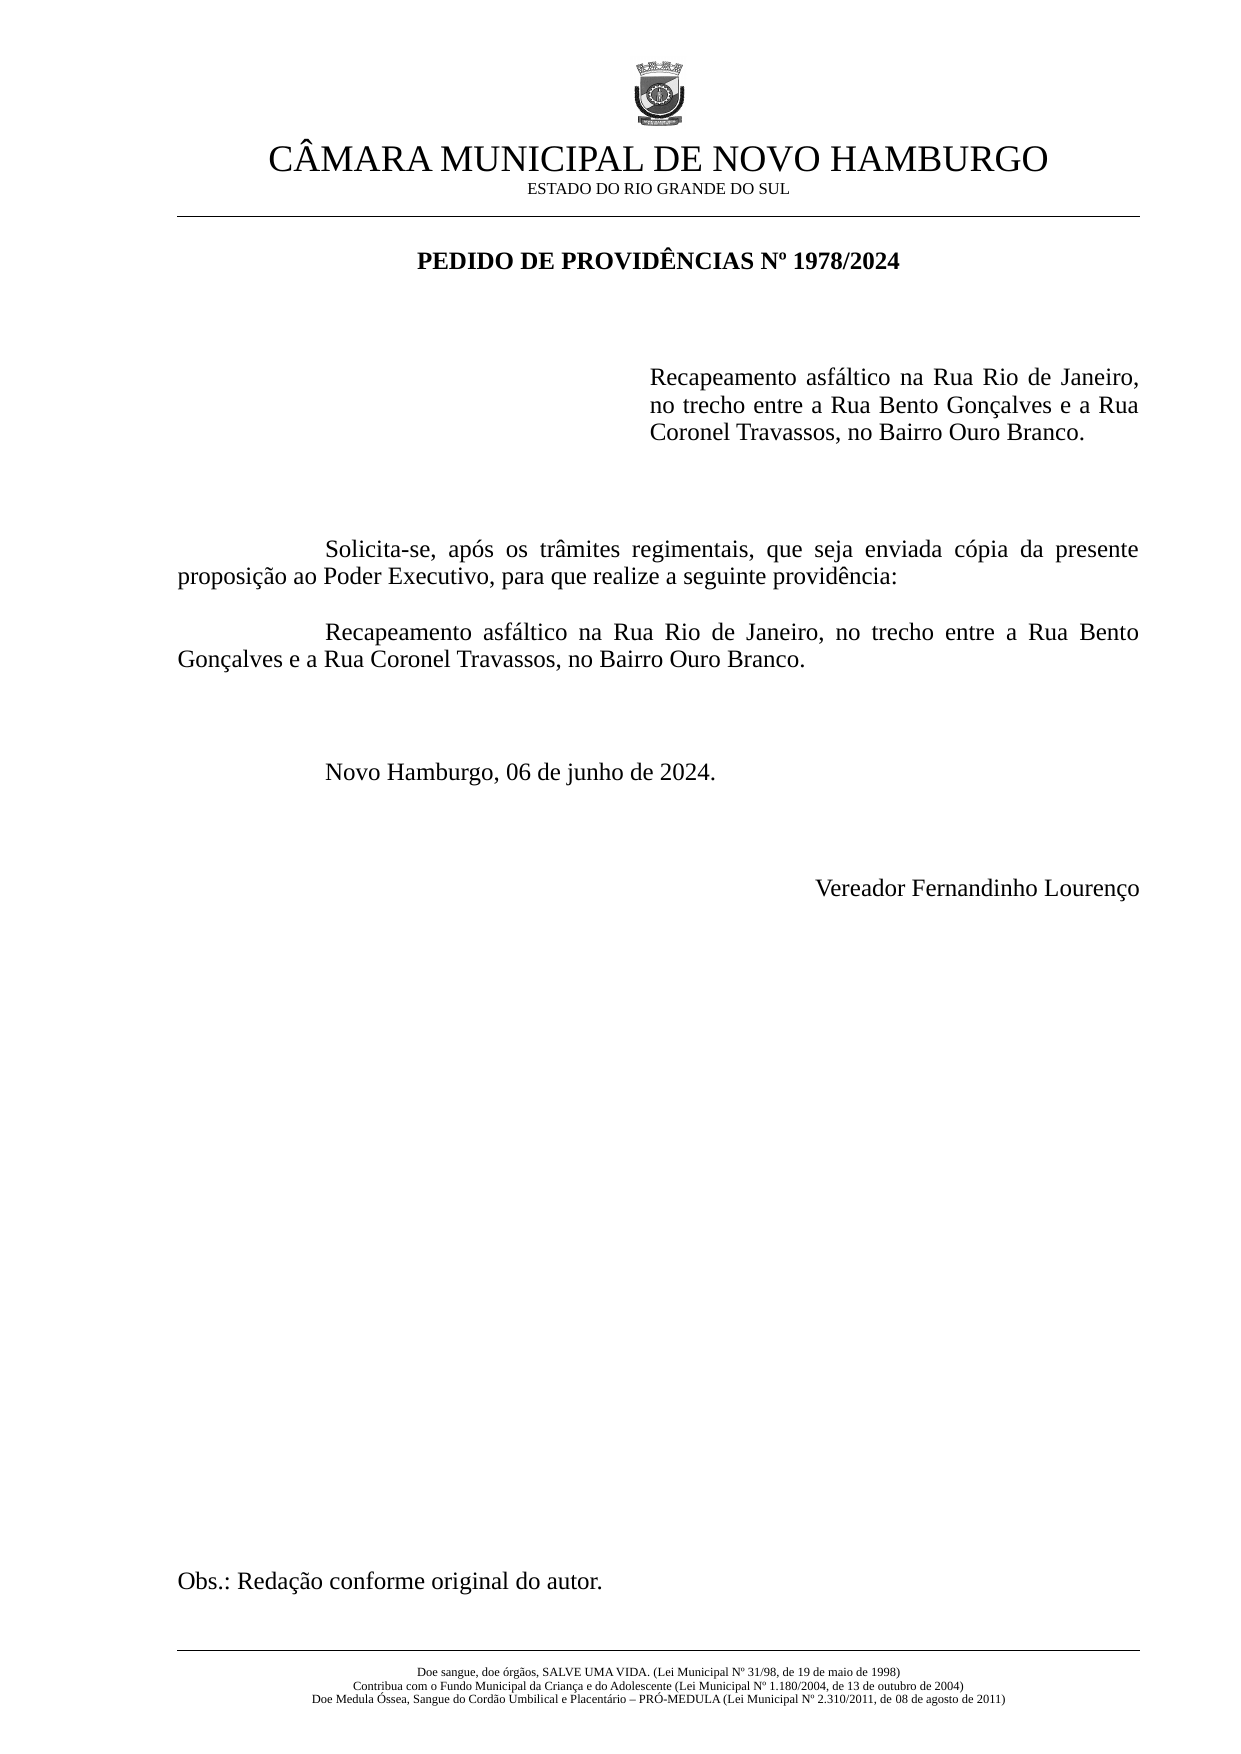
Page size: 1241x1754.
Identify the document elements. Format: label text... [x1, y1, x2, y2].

text PEDIDO DE PROVIDÊNCIAS Nº 1978/2024 [177, 247, 1140, 274]
text Novo Hamburgo, 06 de junho de 2024. [177, 758, 1140, 786]
text Obs.: Redação conforme original do autor. [177, 1567, 1140, 1595]
text Solicita-se, após os trâmites regimentais, que seja enviada cópia da presente proposição ao Poder Executivo, para que realize a seguinte providência: [177, 535, 1140, 590]
text Recapeamento asfáltico na Rua Rio de Janeiro, no trecho entre a Rua Bento Gonçalves e a Rua Coronel Travassos, no Bairro Ouro Branco. [177, 618, 1140, 673]
text Vereador Fernandinho Lourenço [649, 874, 1140, 902]
list Recapeamento asfáltico na Rua Rio de Janeiro, no trecho entre a Rua Bento Gonçalves e a Rua Coronel Travassos, no Bairro Ouro Branco. [649, 363, 1140, 446]
